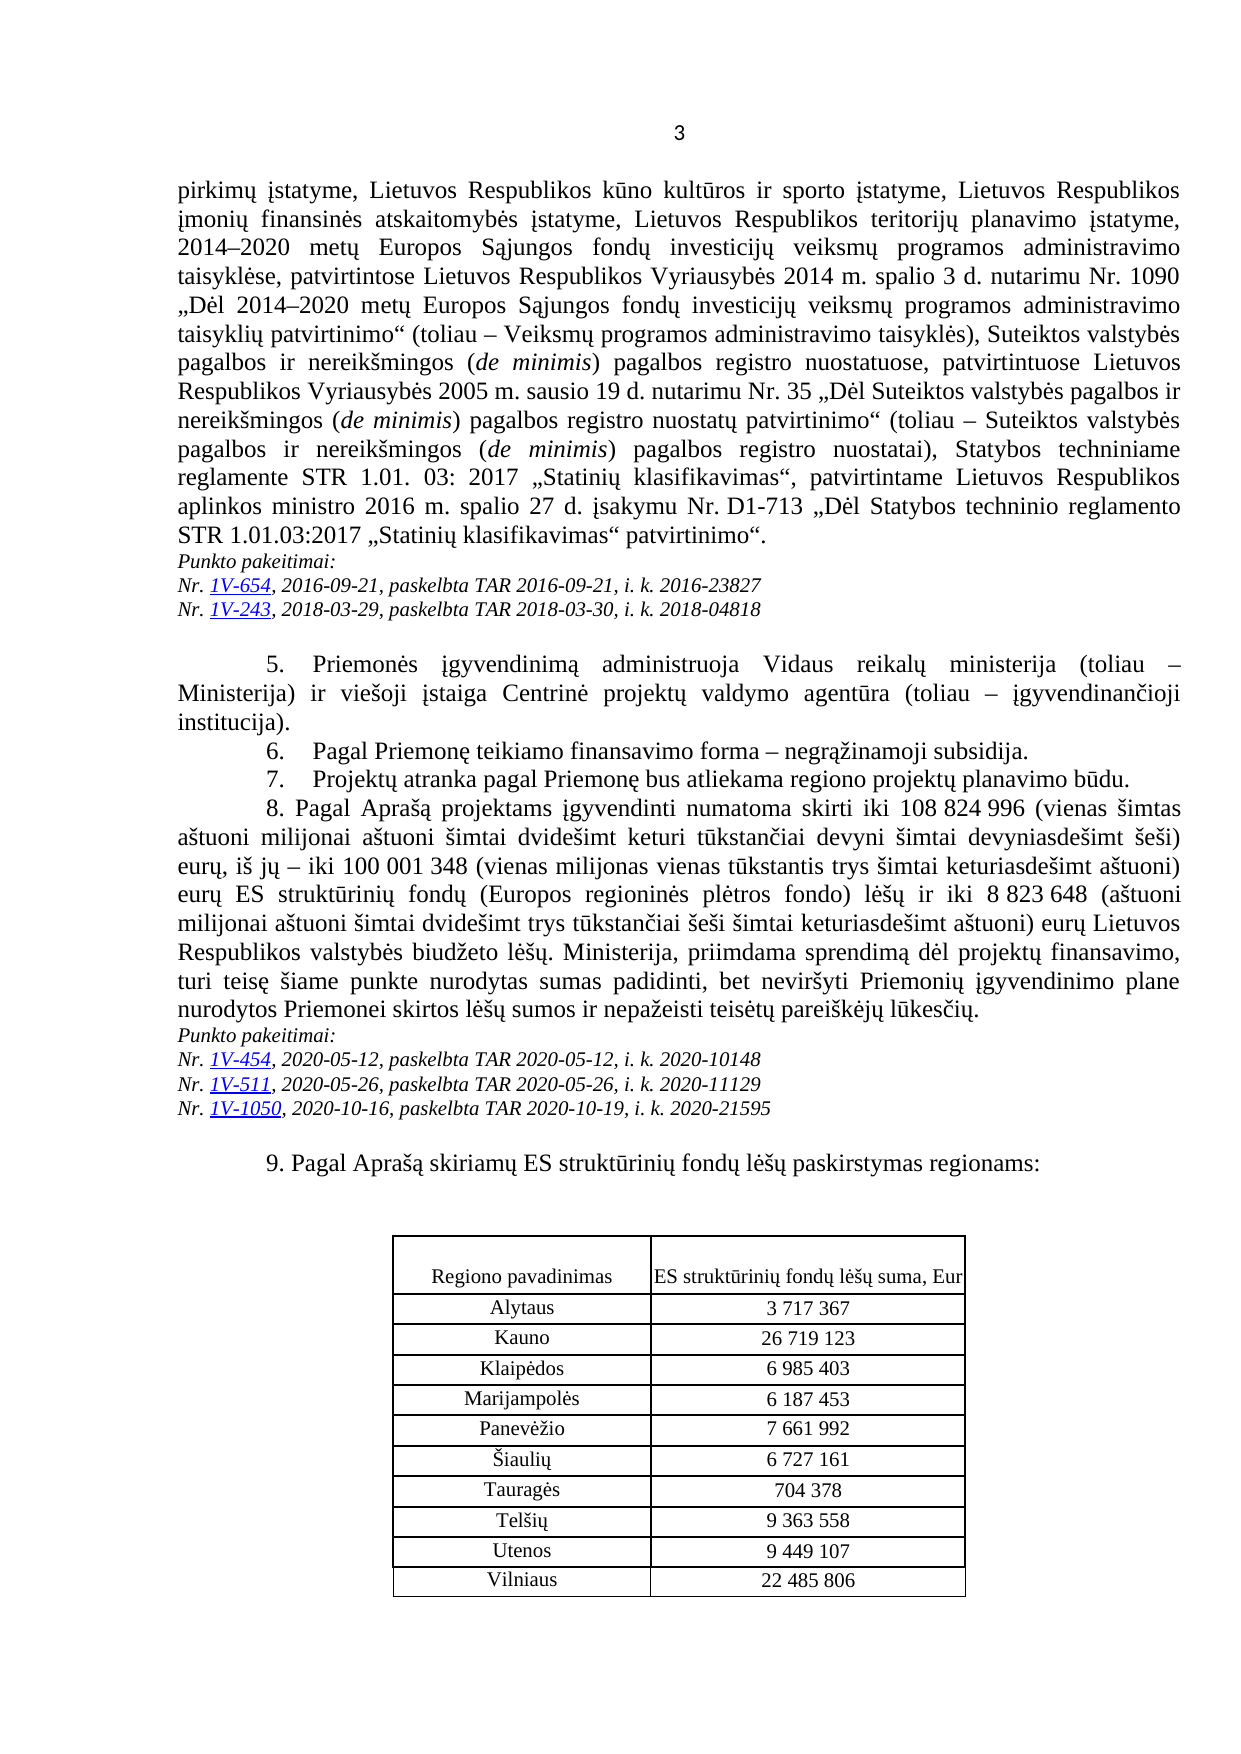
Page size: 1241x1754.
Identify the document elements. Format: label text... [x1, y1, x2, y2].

text Nr. 1V-1050, 2020-10-16, paskelbta TAR 2020-10-19, i. k. 2020-21595 [177, 1096, 1181, 1119]
table_cell 3 717 367 [652, 1295, 964, 1323]
table_cell Šiaulių [394, 1447, 650, 1475]
text pirkimų įstatyme, Lietuvos Respublikos kūno kultūros ir sporto įstatyme, Lietuvos Respublikos įmonių finansinės atskaitomybės įstatyme, Lietuvos Respublikos teritorijų planavimo įstatyme, 2014–2020 metų Europos Sąjungos fondų investicijų veiksmų programos administravimo taisyklėse, patvirtintose Lietuvos Respublikos Vyriausybės 2014 m. spalio 3 d. nutarimu Nr. 1090 „Dėl 2014–2020 metų Europos Sąjungos fondų investicijų veiksmų programos administravimo taisyklių patvirtinimo“ (toliau – Veiksmų programos administravimo taisyklės), Suteiktos valstybės pagalbos ir nereikšmingos (de minimis) pagalbos registro nuostatuose, patvirtintuose Lietuvos Respublikos Vyriausybės 2005 m. sausio 19 d. nutarimu Nr. 35 „Dėl Suteiktos valstybės pagalbos ir nereikšmingos (de minimis) pagalbos registro nuostatų patvirtinimo“ (toliau – Suteiktos valstybės pagalbos ir nereikšmingos (de minimis) pagalbos registro nuostatai), Statybos techniniame reglamente STR 1.01. 03: 2017 „Statinių klasifikavimas“, patvirtintame Lietuvos Respublikos aplinkos ministro 2016 m. spalio 27 d. įsakymu Nr. D1-713 „Dėl Statybos techninio reglamento STR 1.01.03:2017 „Statinių klasifikavimas“ patvirtinimo“. [177, 175, 1181, 549]
table_cell 6 727 161 [652, 1447, 964, 1475]
table_cell Telšių [394, 1508, 650, 1536]
table_cell Marijampolės [394, 1386, 650, 1414]
table_cell Panevėžio [394, 1416, 650, 1445]
text Punkto pakeitimai: [177, 549, 1181, 573]
table_cell 9 363 558 [652, 1508, 964, 1536]
table_cell Alytaus [394, 1295, 650, 1323]
table_cell Tauragės [394, 1477, 650, 1506]
table_cell Utenos [394, 1538, 650, 1566]
table_cell 6 985 403 [652, 1356, 964, 1384]
text Nr. 1V-511, 2020-05-26, paskelbta TAR 2020-05-26, i. k. 2020-11129 [177, 1071, 1181, 1096]
text Nr. 1V-454, 2020-05-12, paskelbta TAR 2020-05-12, i. k. 2020-10148 [177, 1047, 1181, 1071]
table_header Regiono pavadinimas [394, 1237, 650, 1293]
text 9. Pagal Aprašą skiriamų ES struktūrinių fondų lėšų paskirstymas regionams: [177, 1148, 1181, 1177]
table_header ES struktūrinių fondų lėšų suma, Eur [652, 1237, 964, 1293]
table_cell 7 661 992 [652, 1416, 964, 1445]
text 5. Priemonės įgyvendinimą administruoja Vidaus reikalų ministerija (toliau – Ministerija) ir viešoji įstaiga Centrinė projektų valdymo agentūra (toliau – įgyvendinančioji institucija). [177, 649, 1181, 736]
table_cell 22 485 806 [651, 1568, 965, 1596]
table_cell Vilniaus [394, 1568, 650, 1596]
table_cell 9 449 107 [652, 1538, 964, 1566]
text 8. Pagal Aprašą projektams įgyvendinti numatoma skirti iki 108 824 996 (vienas šimtas aštuoni milijonai aštuoni šimtai dvidešimt keturi tūkstančiai devyni šimtai devyniasdešimt šeši) eurų, iš jų – iki 100 001 348 (vienas milijonas vienas tūkstantis trys šimtai keturiasdešimt aštuoni) eurų ES struktūrinių fondų (Europos regioninės plėtros fondo) lėšų ir iki 8 823 648 (aštuoni milijonai aštuoni šimtai dvidešimt trys tūkstančiai šeši šimtai keturiasdešimt aštuoni) eurų Lietuvos Respublikos valstybės biudžeto lėšų. Ministerija, priimdama sprendimą dėl projektų finansavimo, turi teisę šiame punkte nurodytas sumas padidinti, bet neviršyti Priemonių įgyvendinimo plane nurodytos Priemonei skirtos lėšų sumos ir nepažeisti teisėtų pareiškėjų lūkesčių. [177, 793, 1181, 1023]
table_cell 704 378 [652, 1477, 964, 1506]
text Punkto pakeitimai: [177, 1023, 1181, 1047]
table_cell 6 187 453 [652, 1386, 964, 1414]
text 6. Pagal Priemonę teikiamo finansavimo forma – negrąžinamoji subsidija. [177, 736, 1181, 764]
text Nr. 1V-654, 2016-09-21, paskelbta TAR 2016-09-21, i. k. 2016-23827 [177, 573, 1181, 597]
table_cell Klaipėdos [394, 1356, 650, 1384]
text 7. Projektų atranka pagal Priemonę bus atliekama regiono projektų planavimo būdu. [177, 764, 1181, 793]
table_cell 26 719 123 [652, 1325, 964, 1353]
table_cell Kauno [394, 1325, 650, 1353]
text Nr. 1V-243, 2018-03-29, paskelbta TAR 2018-03-30, i. k. 2018-04818 [177, 597, 1181, 621]
